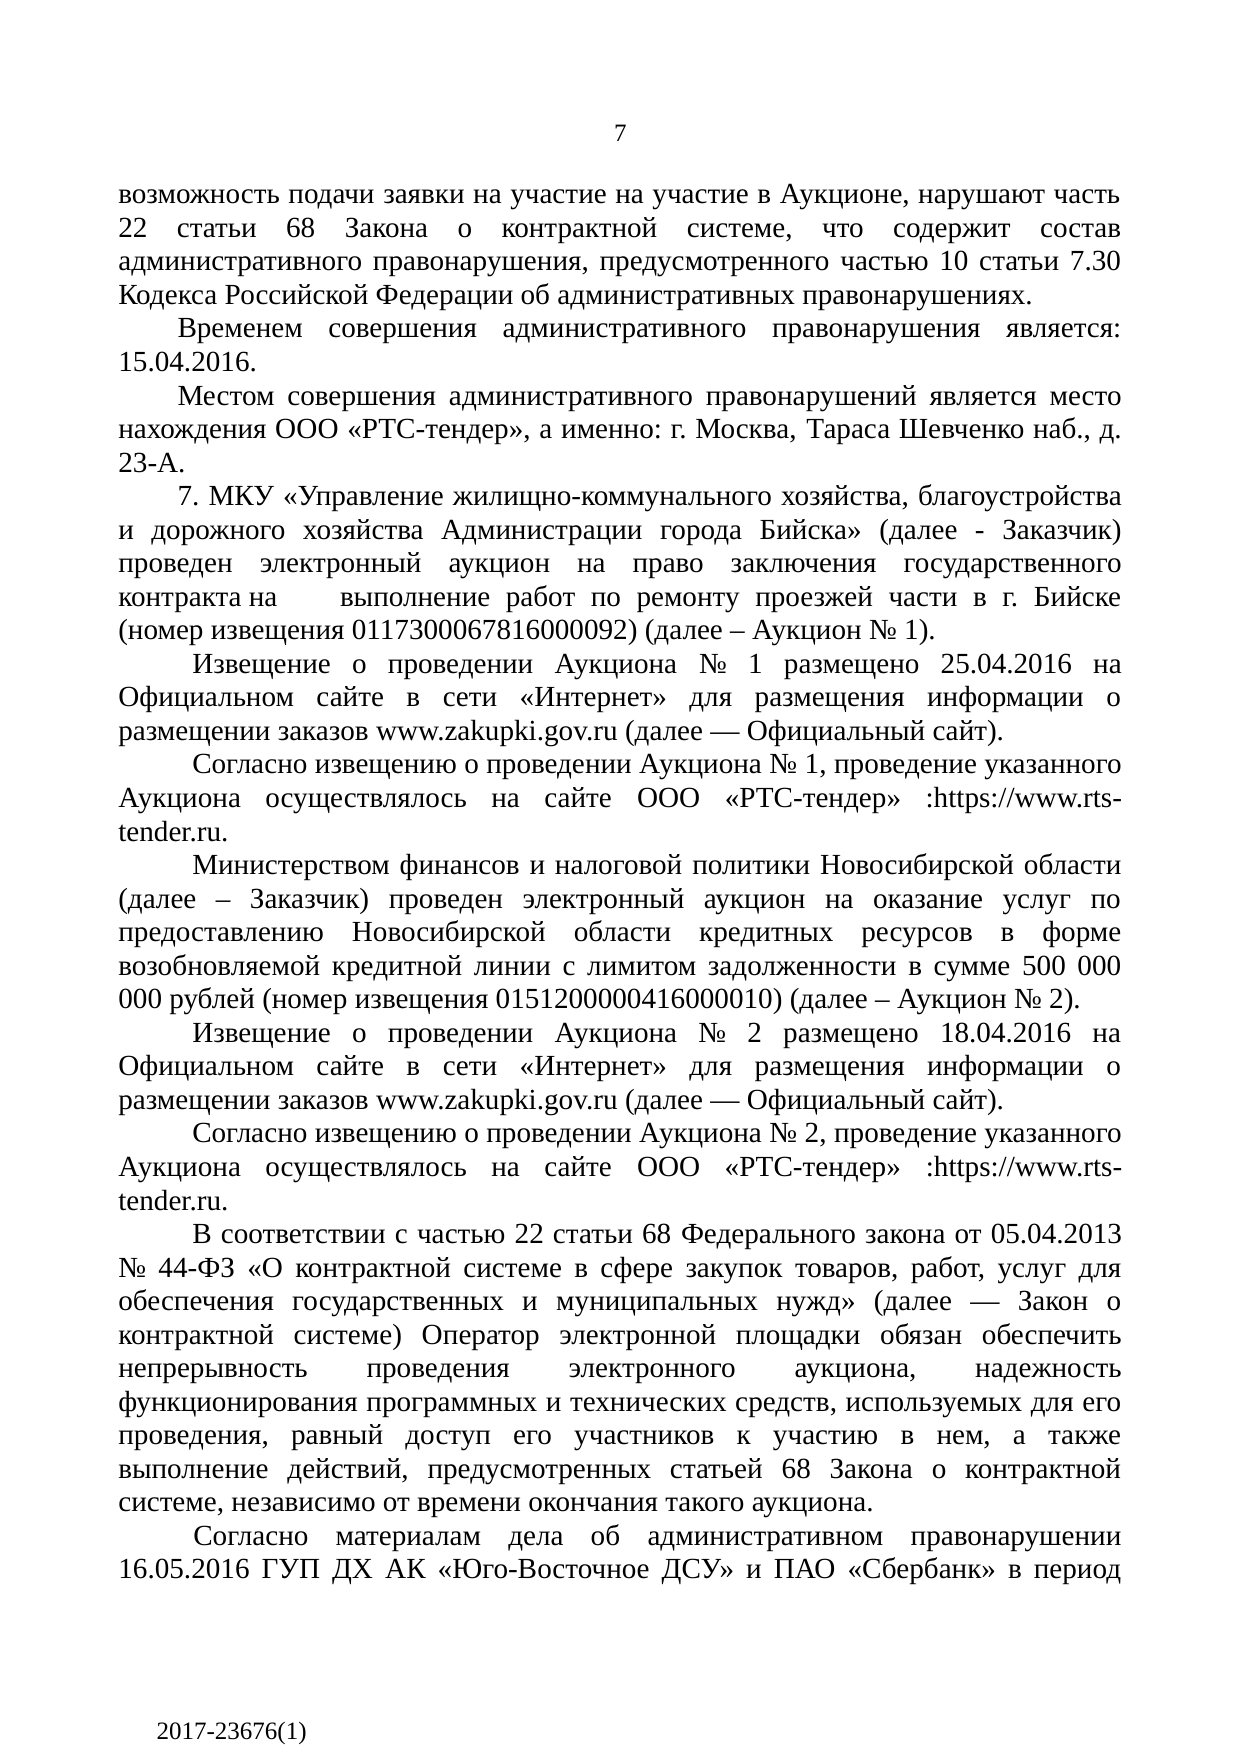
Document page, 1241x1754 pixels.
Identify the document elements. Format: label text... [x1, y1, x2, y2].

text Согласно материалам дела об административном правонарушении 16.05.2016 ГУП ДХ АК «Юго-Восточное ДСУ» и ПАО «Сбербанк» в период [118, 1518, 1122, 1585]
text 7. МКУ «Управление жилищно-коммунального хозяйства, благоустройства и дорожного хозяйства Администрации города Бийска» (далее - Заказчик) проведен электронный аукцион на право заключения государственного контракта на выполнение работ по ремонту проезжей части в г. Бийске (номер извещения 0117300067816000092) (далее – Аукцион № 1). [118, 478, 1122, 646]
text Временем совершения административного правонарушения является: 15.04.2016. [118, 311, 1122, 378]
text Извещение о проведении Аукциона № 2 размещено 18.04.2016 на Официальном сайте в сети «Интернет» для размещения информации о размещении заказов www.zakupki.gov.ru (далее — Официальный сайт). [118, 1015, 1122, 1116]
text Министерством финансов и налоговой политики Новосибирской области (далее – Заказчик) проведен электронный аукцион на оказание услуг по предоставлению Новосибирской области кредитных ресурсов в форме возобновляемой кредитной линии с лимитом задолженности в сумме 500 000 000 рублей (номер извещения 0151200000416000010) (далее – Аукцион № 2). [118, 847, 1122, 1015]
text Извещение о проведении Аукциона № 1 размещено 25.04.2016 на Официальном сайте в сети «Интернет» для размещения информации о размещении заказов www.zakupki.gov.ru (далее — Официальный сайт). [118, 646, 1122, 747]
text возможность подачи заявки на участие на участие в Аукционе, нарушают часть 22 статьи 68 Закона о контрактной системе, что содержит состав административного правонарушения, предусмотренного частью 10 статьи 7.30 Кодекса Российской Федерации об административных правонарушениях. [118, 176, 1122, 311]
text В соответствии с частью 22 статьи 68 Федерального закона от 05.04.2013 № 44-ФЗ «О контрактной системе в сфере закупок товаров, работ, услуг для обеспечения государственных и муниципальных нужд» (далее — Закон о контрактной системе) Оператор электронной площадки обязан обеспечить непрерывность проведения электронного аукциона, надежность функционирования программных и технических средств, используемых для его проведения, равный доступ его участников к участию в нем, а также выполнение действий, предусмотренных статьей 68 Закона о контрактной системе, независимо от времени окончания такого аукциона. [118, 1216, 1122, 1518]
text Согласно извещению о проведении Аукциона № 2, проведение указанного Аукциона осуществлялось на сайте ООО «РТС-тендер» :https://www.rts-tender.ru. [118, 1116, 1122, 1216]
text Согласно извещению о проведении Аукциона № 1, проведение указанного Аукциона осуществлялось на сайте ООО «РТС-тендер» :https://www.rts-tender.ru. [118, 747, 1122, 847]
text Местом совершения административного правонарушений является место нахождения ООО «РТС-тендер», а именно: г. Москва, Тараса Шевченко наб., д. 23-А. [118, 378, 1122, 478]
